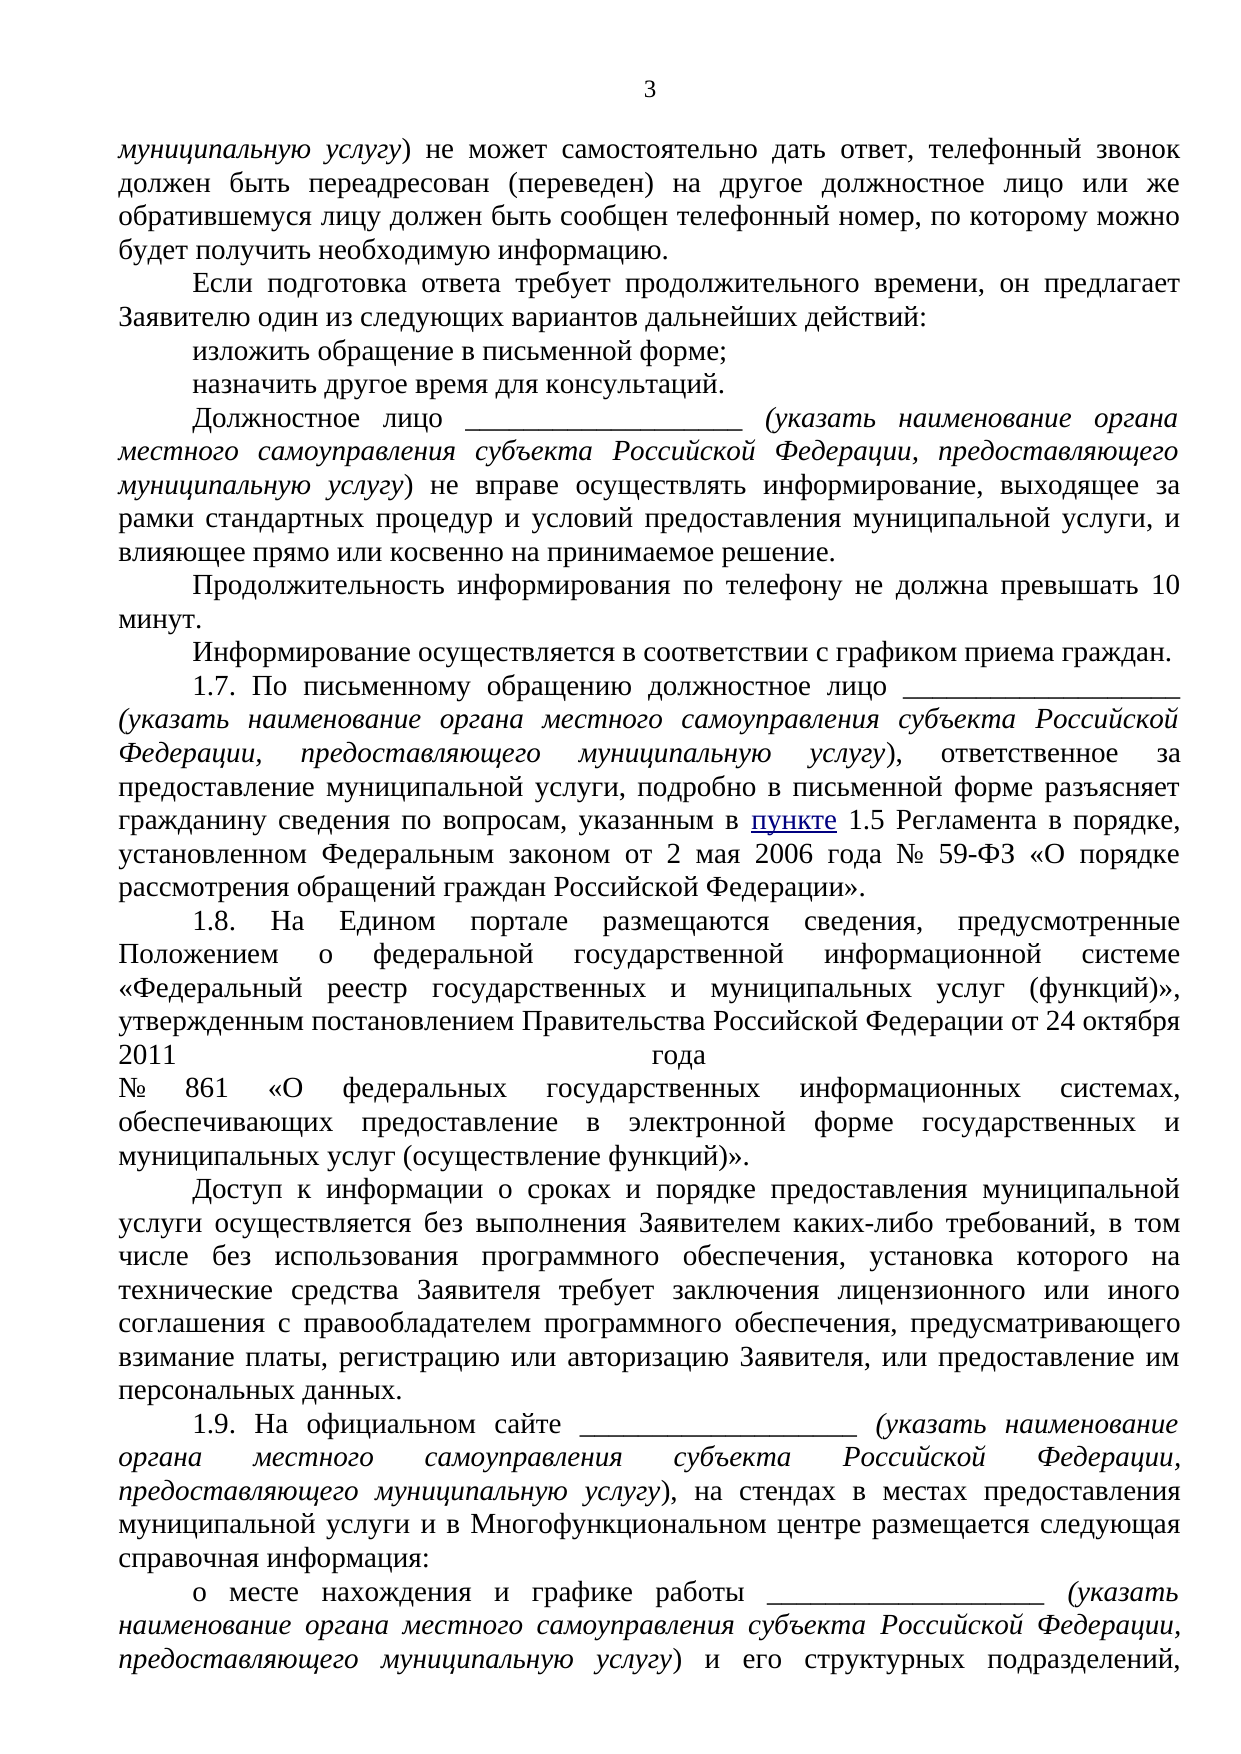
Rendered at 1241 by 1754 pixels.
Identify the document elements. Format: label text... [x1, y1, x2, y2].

text 1.8. На Едином портале размещаются сведения, предусмотренные Положением о федеральной государственной информационной системе «Федеральный реестр государственных и муниципальных услуг (функций)», утвержденным постановлением Правительства Российской Федерации от 24 октября 2011 года № 861 «О федеральных государственных информационных системах, обеспечивающих предоставление в электронной форме государственных и муниципальных услуг (осуществление функций)». [118, 903, 1181, 1171]
text 1.7. По письменному обращению должностное лицо ___________________ (указать наименование органа местного самоуправления субъекта Российской Федерации, предоставляющего муниципальную услугу), ответственное за предоставление муниципальной услуги, подробно в письменной форме разъясняет гражданину сведения по вопросам, указанным в пункте 1.5 Регламента в порядке, установленном Федеральным законом от 2 мая 2006 года № 59-ФЗ «О порядке рассмотрения обращений граждан Российской Федерации». [118, 668, 1181, 903]
text изложить обращение в письменной форме; [118, 333, 1181, 366]
text о месте нахождения и графике работы ___________________ (указать наименование органа местного самоуправления субъекта Российской Федерации, предоставляющего муниципальную услугу) и его структурных подразделений, [118, 1574, 1181, 1674]
text Продолжительность информирования по телефону не должна превышать 10 минут. [118, 567, 1181, 634]
text муниципальную услугу) не может самостоятельно дать ответ, телефонный звонок должен быть переадресован (переведен) на другое должностное лицо или же обратившемуся лицу должен быть сообщен телефонный номер, по которому можно будет получить необходимую информацию. [118, 131, 1181, 266]
text Должностное лицо ___________________ (указать наименование органа местного самоуправления субъекта Российской Федерации, предоставляющего муниципальную услугу) не вправе осуществлять информирование, выходящее за рамки стандартных процедур и условий предоставления муниципальной услуги, и влияющее прямо или косвенно на принимаемое решение. [118, 400, 1181, 567]
text Если подготовка ответа требует продолжительного времени, он предлагает Заявителю один из следующих вариантов дальнейших действий: [118, 266, 1181, 333]
text назначить другое время для консультаций. [118, 366, 1181, 400]
text Доступ к информации о сроках и порядке предоставления муниципальной услуги осуществляется без выполнения Заявителем каких-либо требований, в том числе без использования программного обеспечения, установка которого на технические средства Заявителя требует заключения лицензионного или иного соглашения с правообладателем программного обеспечения, предусматривающего взимание платы, регистрацию или авторизацию Заявителя, или предоставление им персональных данных. [118, 1171, 1181, 1406]
text 1.9. На официальном сайте ___________________ (указать наименование органа местного самоуправления субъекта Российской Федерации, предоставляющего муниципальную услугу), на стендах в местах предоставления муниципальной услуги и в Многофункциональном центре размещается следующая справочная информация: [118, 1406, 1181, 1574]
text Информирование осуществляется в соответствии с графиком приема граждан. [118, 634, 1181, 668]
